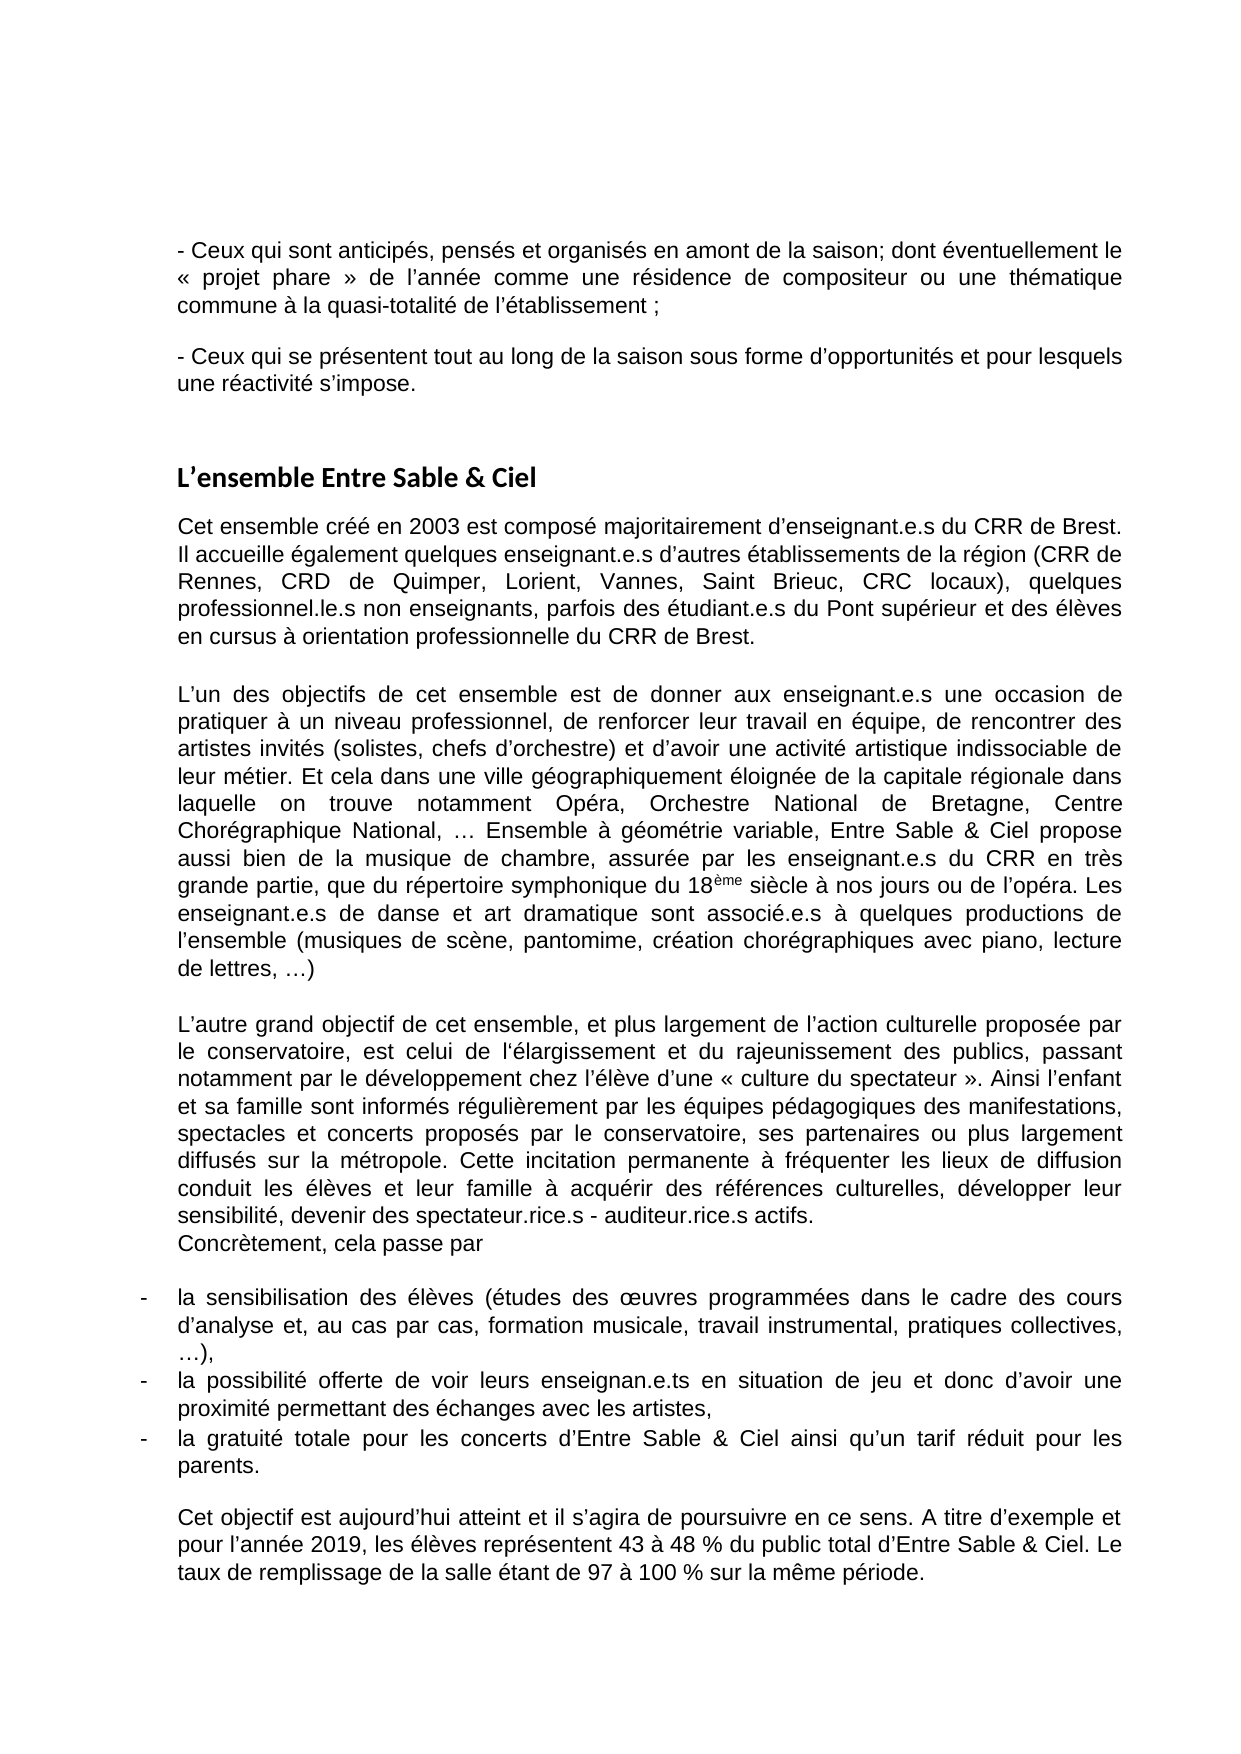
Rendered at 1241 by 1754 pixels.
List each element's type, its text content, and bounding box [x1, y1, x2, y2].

text - Ceux qui sont anticipés, pensés et organisés en amont de la saison; dont éventuellement le « projet phare » de l’année comme une résidence de compositeur ou une thématique commune à la quasi-totalité de l’établissement ; [177, 237, 1123, 318]
text Cet objectif est aujourd’hui atteint et il s’agira de poursuivre en ce sens. A titre d’exemple et pour l’année 2019, les élèves représentent 43 à 48 % du public total d’Entre Sable & Ciel. Le taux de remplissage de la salle étant de 97 à 100 % sur la même période. [177, 1504, 1123, 1585]
list la gratuité totale pour les concerts d’Entre Sable & Ciel ainsi qu’un tarif réduit pour les parents. [140, 1425, 1123, 1479]
subtitle L’ensemble Entre Sable & Ciel [177, 459, 1123, 495]
text - Ceux qui se présentent tout au long de la saison sous forme d’opportunités et pour lesquels une réactivité s’impose. [177, 343, 1123, 396]
text L’un des objectifs de cet ensemble est de donner aux enseignant.e.s une occasion de pratiquer à un niveau professionnel, de renforcer leur travail en équipe, de rencontrer des artistes invités (solistes, chefs d’orchestre) et d’avoir une activité artistique indissociable de leur métier. Et cela dans une ville géographiquement éloignée de la capitale régionale dans laquelle on trouve notamment Opéra, Orchestre National de Bretagne, Centre Chorégraphique National, … Ensemble à géométrie variable, Entre Sable & Ciel propose aussi bien de la musique de chambre, assurée par les enseignant.e.s du CRR en très grande partie, que du répertoire symphonique du 18ème siècle à nos jours ou de l’opéra. Les enseignant.e.s de danse et art dramatique sont associé.e.s à quelques productions de l’ensemble (musiques de scène, pantomime, création chorégraphiques avec piano, lecture de lettres, …) [177, 681, 1123, 981]
text L’autre grand objectif de cet ensemble, et plus largement de l’action culturelle proposée par le conservatoire, est celui de l‘élargissement et du rajeunissement des publics, passant notamment par le développement chez l’élève d’une « culture du spectateur ». Ainsi l’enfant et sa famille sont informés régulièrement par les équipes pédagogiques des manifestations, spectacles et concerts proposés par le conservatoire, ses partenaires ou plus largement diffusés sur la métropole. Cette incitation permanente à fréquenter les lieux de diffusion conduit les élèves et leur famille à acquérir des références culturelles, développer leur sensibilité, devenir des spectateur.rice.s - auditeur.rice.s actifs. [177, 1011, 1123, 1229]
list la sensibilisation des élèves (études des œuvres programmées dans le cadre des cours d’analyse et, au cas par cas, formation musicale, travail instrumental, pratiques collectives, …), [140, 1284, 1123, 1366]
list la possibilité offerte de voir leurs enseignan.e.ts en situation de jeu et donc d’avoir une proximité permettant des échanges avec les artistes, [140, 1367, 1123, 1421]
text Concrètement, cela passe par [177, 1230, 1123, 1257]
text Cet ensemble créé en 2003 est composé majoritairement d’enseignant.e.s du CRR de Brest. Il accueille également quelques enseignant.e.s d’autres établissements de la région (CRR de Rennes, CRD de Quimper, Lorient, Vannes, Saint Brieuc, CRC locaux), quelques professionnel.le.s non enseignants, parfois des étudiant.e.s du Pont supérieur et des élèves en cursus à orientation professionnelle du CRR de Brest. [177, 513, 1123, 649]
